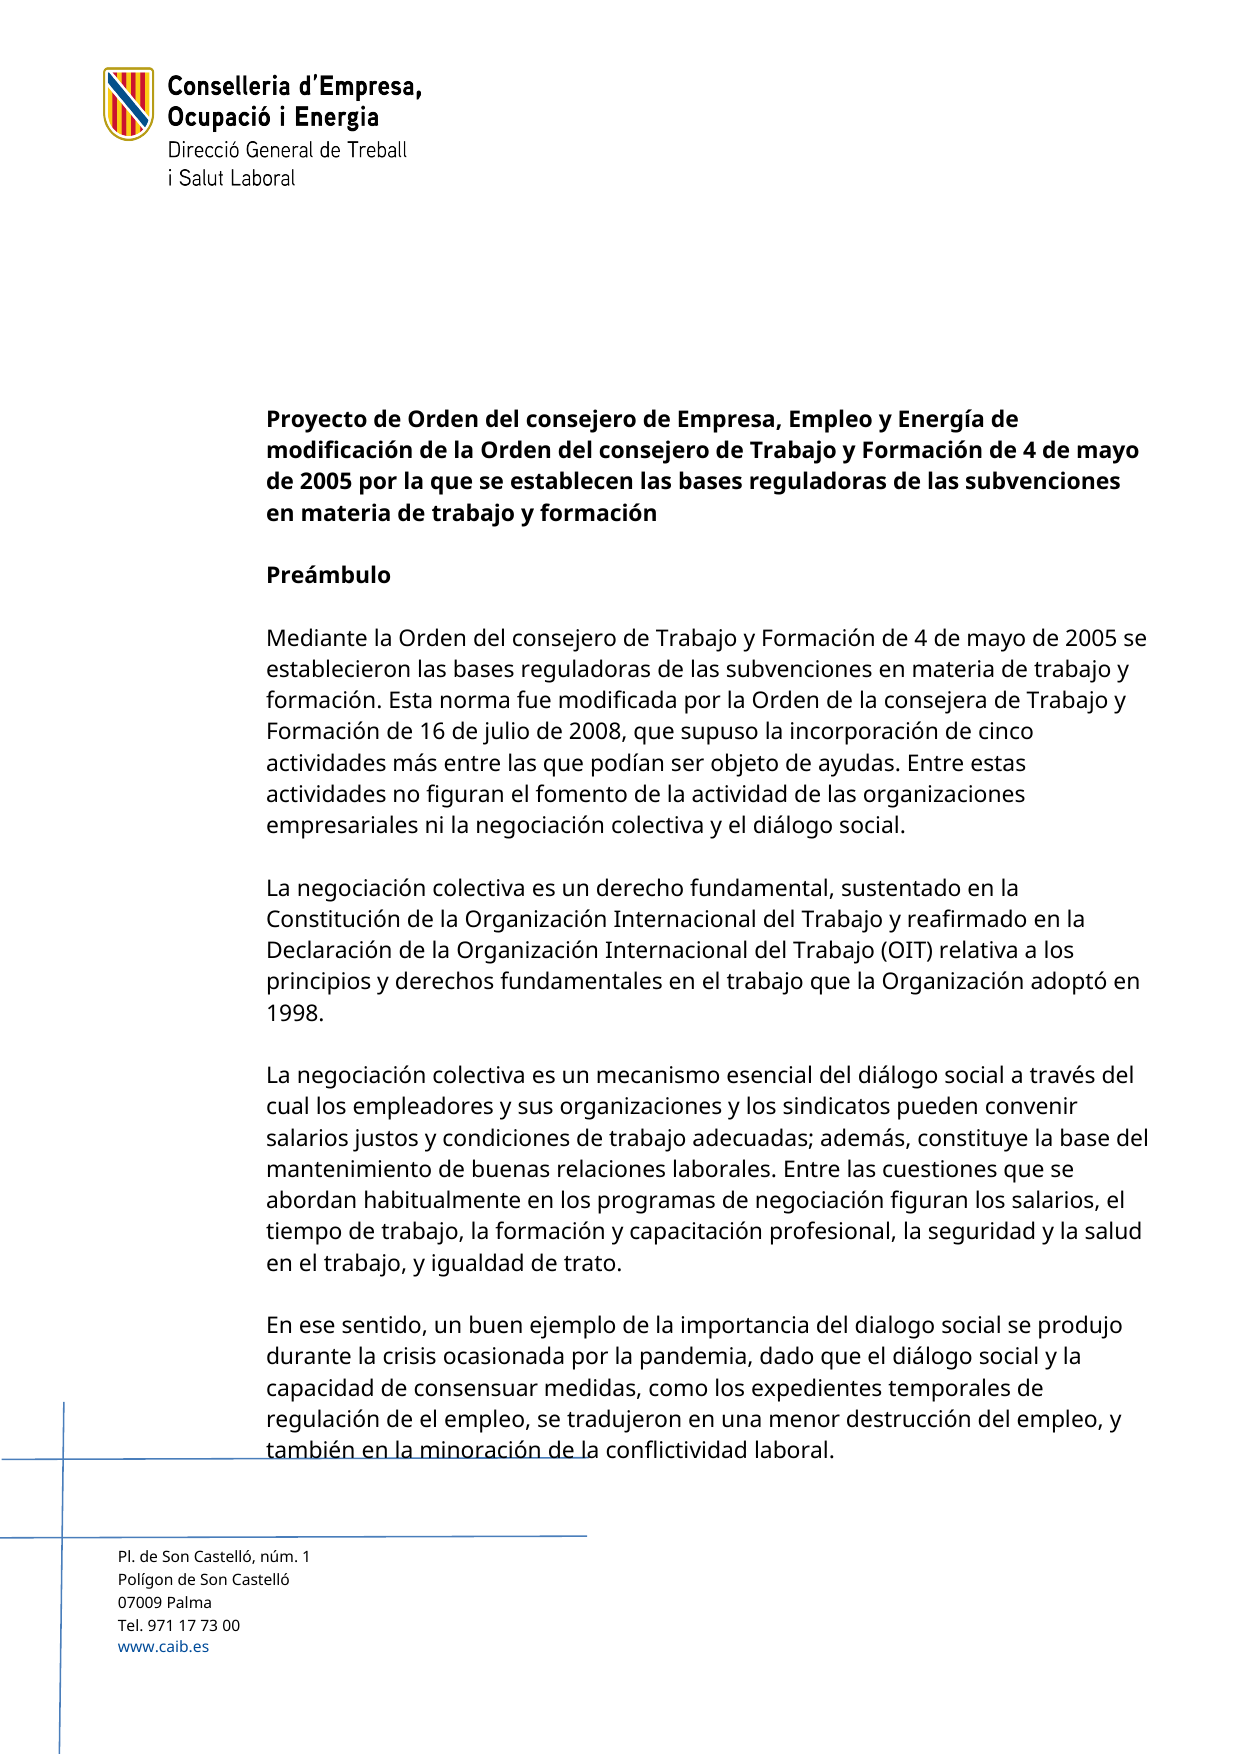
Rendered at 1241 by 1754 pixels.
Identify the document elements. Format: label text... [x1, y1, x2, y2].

text principios y derechos fundamentales en el trabajo que la Organización adoptó en 1998. [266, 965, 1152, 1028]
text La negociación colectiva es un mecanismo esencial del diálogo social a través del cual los empleadores y sus organizaciones y los sindicatos pueden convenir salarios justos y condiciones de trabajo adecuadas; además, constituye la base del mantenimiento de buenas relaciones laborales. Entre las cuestiones que se abordan habitualmente en los programas de negociación figuran los salarios, el tiempo de trabajo, la formación y capacitación profesional, la seguridad y la salud en el trabajo, y igualdad de trato. [266, 1059, 1152, 1278]
text La negociación colectiva es un derecho fundamental, sustentado en la Constitución de la Organización Internacional del Trabajo y reafirmado en la Declaración de la Organización Internacional del Trabajo (OIT) relativa a los [266, 871, 1152, 965]
text Preámbulo [266, 559, 1152, 590]
text Proyecto de Orden del consejero de Empresa, Empleo y Energía de modificación de la Orden del consejero de Trabajo y Formación de 4 de mayo de 2005 por la que se establecen las bases reguladoras de las subvenciones en materia de trabajo y formación [266, 403, 1152, 528]
text En ese sentido, un buen ejemplo de la importancia del dialogo social se produjo durante la crisis ocasionada por la pandemia, dado que el diálogo social y la capacidad de consensuar medidas, como los expedientes temporales de regulación de el empleo, se tradujeron en una menor destrucción del empleo, y también en la minoración de la conflictividad laboral. [266, 1309, 1152, 1465]
text Mediante la Orden del consejero de Trabajo y Formación de 4 de mayo de 2005 se establecieron las bases reguladoras de las subvenciones en materia de trabajo y formación. Esta norma fue modificada por la Orden de la consejera de Trabajo y Formación de 16 de julio de 2008, que supuso la incorporación de cinco actividades más entre las que podían ser objeto de ayudas. Entre estas actividades no figuran el fomento de la actividad de las organizaciones empresariales ni la negociación colectiva y el diálogo social. [266, 621, 1152, 840]
